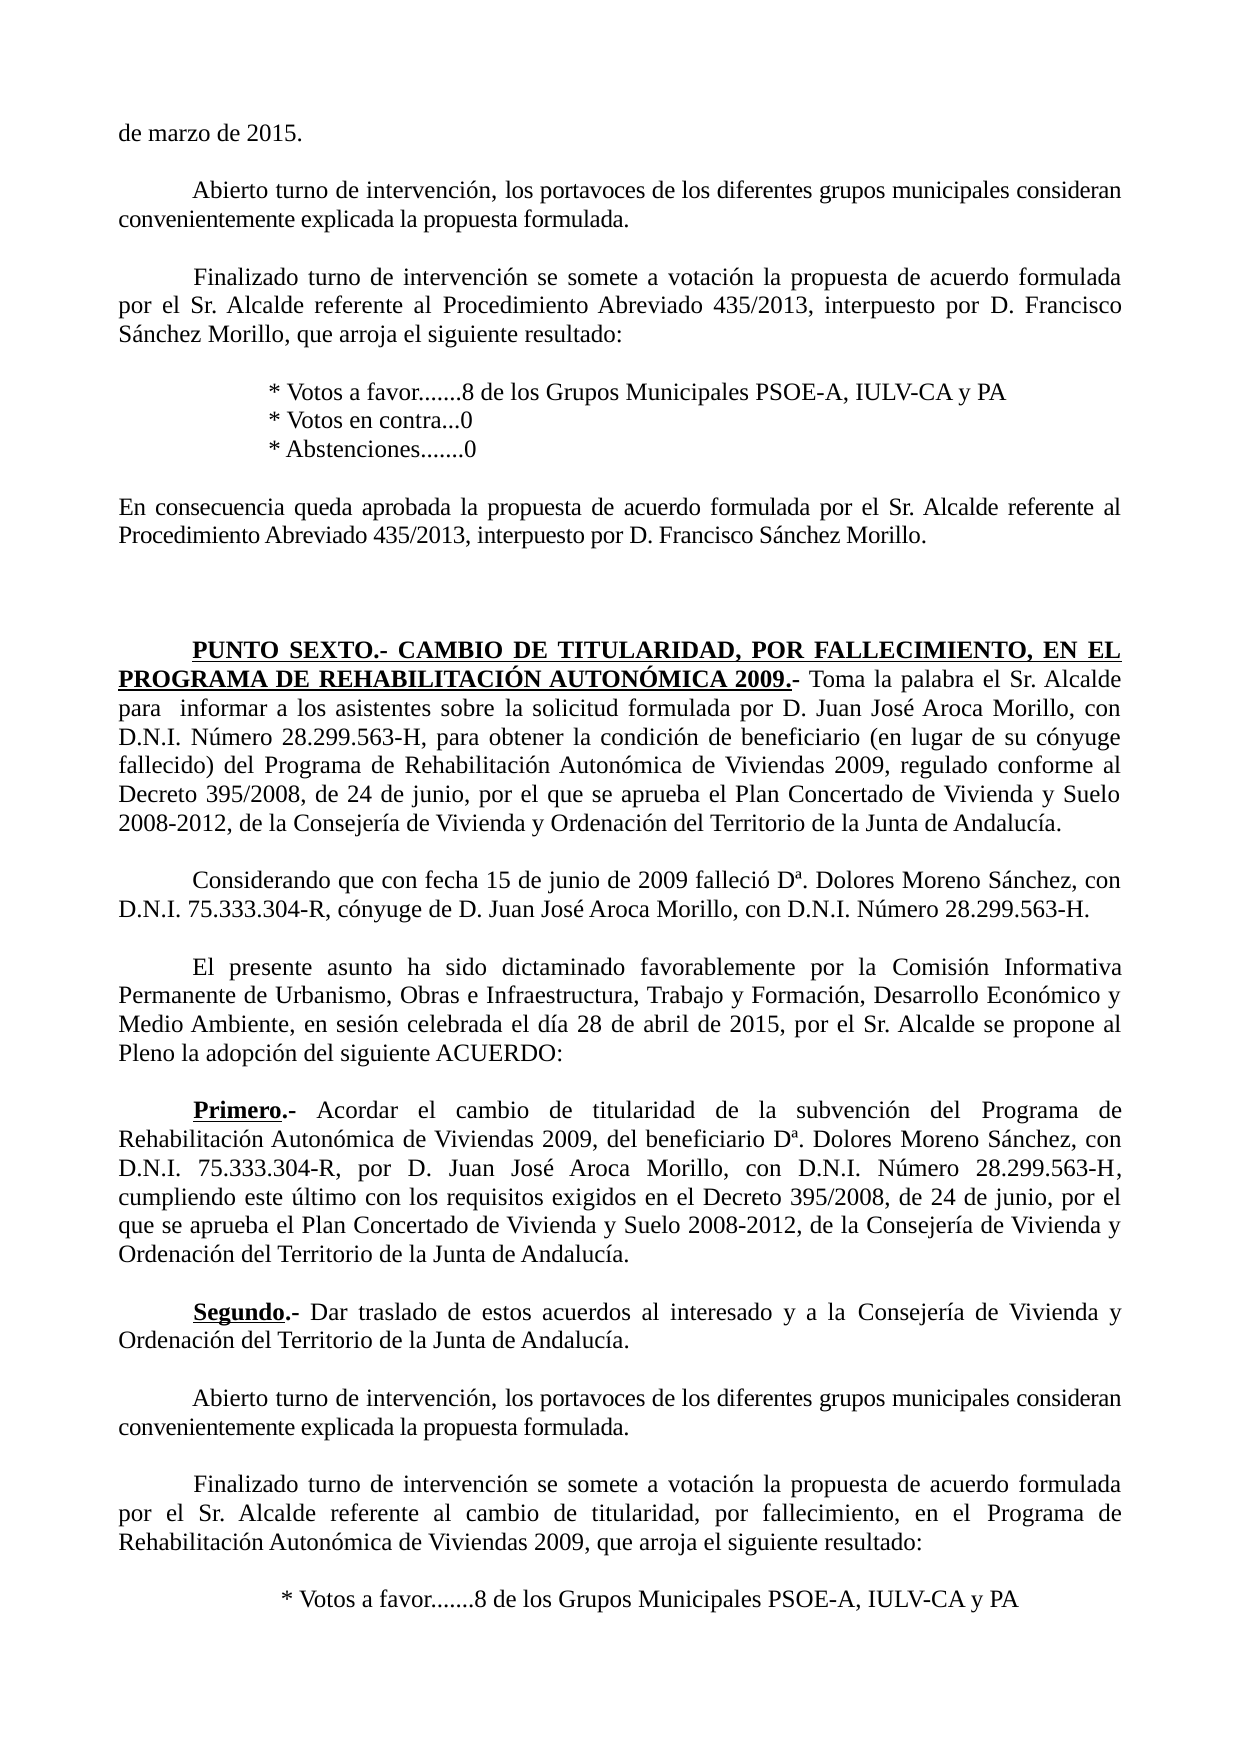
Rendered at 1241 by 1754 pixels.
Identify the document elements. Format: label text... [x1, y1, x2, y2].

text El presente asunto ha sido dictaminado favorablemente por la Comisión Informativa Permanente de Urbanismo, Obras e Infraestructura, Trabajo y Formación, Desarrollo Económico y Medio Ambiente, en sesión celebrada el día 28 de abril de 2015, por el Sr. Alcalde se propone al Pleno la adopción del siguiente ACUERDO: [118, 952, 1122, 1067]
text de marzo de 2015. [118, 118, 1122, 147]
text Abierto turno de intervención, los portavoces de los diferentes grupos municipales consideran convenientemente explicada la propuesta formulada. [118, 1383, 1122, 1441]
text En consecuencia queda aprobada la propuesta de acuerdo formulada por el Sr. Alcalde referente al Procedimiento Abreviado 435/2013, interpuesto por D. Francisco Sánchez Morillo. [118, 492, 1122, 549]
text * Votos en contra...0 [118, 406, 1122, 434]
text Abierto turno de intervención, los portavoces de los diferentes grupos municipales consideran convenientemente explicada la propuesta formulada. [118, 176, 1122, 233]
text PUNTO SEXTO.- CAMBIO DE TITULARIDAD, POR FALLECIMIENTO, EN EL PROGRAMA DE REHABILITACIÓN AUTONÓMICA 2009.- Toma la palabra el Sr. Alcalde para informar a los asistentes sobre la solicitud formulada por D. Juan José Aroca Morillo, con D.N.I. Número 28.299.563-H, para obtener la condición de beneficiario (en lugar de su cónyuge fallecido) del Programa de Rehabilitación Autonómica de Viviendas 2009, regulado conforme al Decreto 395/2008, de 24 de junio, por el que se aprueba el Plan Concertado de Vivienda y Suelo 2008-2012, de la Consejería de Vivienda y Ordenación del Territorio de la Junta de Andalucía. [118, 636, 1122, 837]
text Segundo.- Dar traslado de estos acuerdos al interesado y a la Consejería de Vivienda y Ordenación del Territorio de la Junta de Andalucía. [118, 1297, 1122, 1354]
text Finalizado turno de intervención se somete a votación la propuesta de acuerdo formulada por el Sr. Alcalde referente al Procedimiento Abreviado 435/2013, interpuesto por D. Francisco Sánchez Morillo, que arroja el siguiente resultado: [118, 262, 1122, 348]
text Finalizado turno de intervención se somete a votación la propuesta de acuerdo formulada por el Sr. Alcalde referente al cambio de titularidad, por fallecimiento, en el Programa de Rehabilitación Autonómica de Viviendas 2009, que arroja el siguiente resultado: [118, 1469, 1122, 1556]
text Considerando que con fecha 15 de junio de 2009 falleció Dª. Dolores Moreno Sánchez, con D.N.I. 75.333.304-R, cónyuge de D. Juan José Aroca Morillo, con D.N.I. Número 28.299.563-H. [118, 866, 1122, 923]
text * Votos a favor.......8 de los Grupos Municipales PSOE-A, IULV-CA y PA [118, 1584, 1122, 1613]
text Primero.- Acordar el cambio de titularidad de la subvención del Programa de Rehabilitación Autonómica de Viviendas 2009, del beneficiario Dª. Dolores Moreno Sánchez, con D.N.I. 75.333.304-R, por D. Juan José Aroca Morillo, con D.N.I. Número 28.299.563-H, cumpliendo este último con los requisitos exigidos en el Decreto 395/2008, de 24 de junio, por el que se aprueba el Plan Concertado de Vivienda y Suelo 2008-2012, de la Consejería de Vivienda y Ordenación del Territorio de la Junta de Andalucía. [118, 1096, 1122, 1268]
text * Votos a favor.......8 de los Grupos Municipales PSOE-A, IULV-CA y PA [118, 377, 1122, 406]
text * Abstenciones.......0 [118, 434, 1122, 463]
